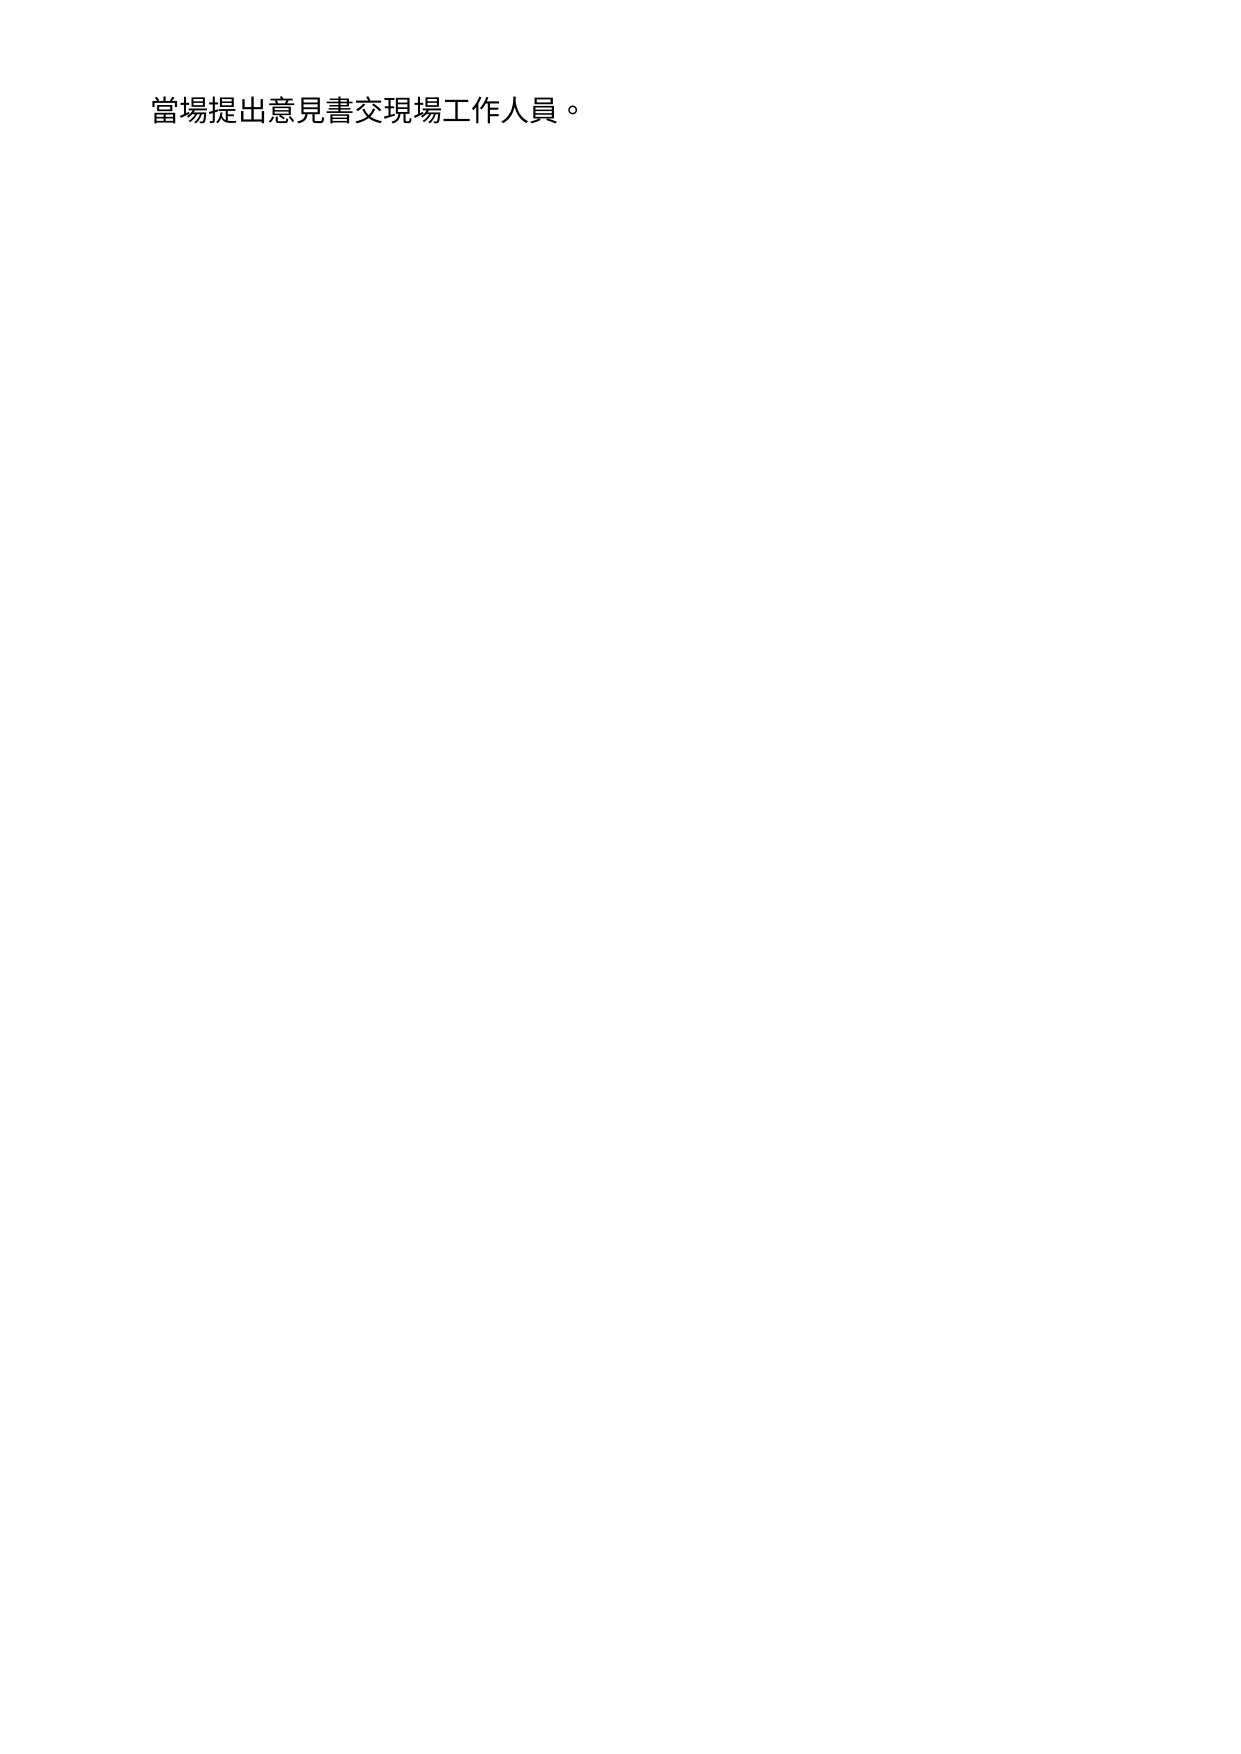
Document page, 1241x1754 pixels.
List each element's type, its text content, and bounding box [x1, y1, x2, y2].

text 當場提出意見書交現場工作人員。 [106, 71, 1134, 146]
